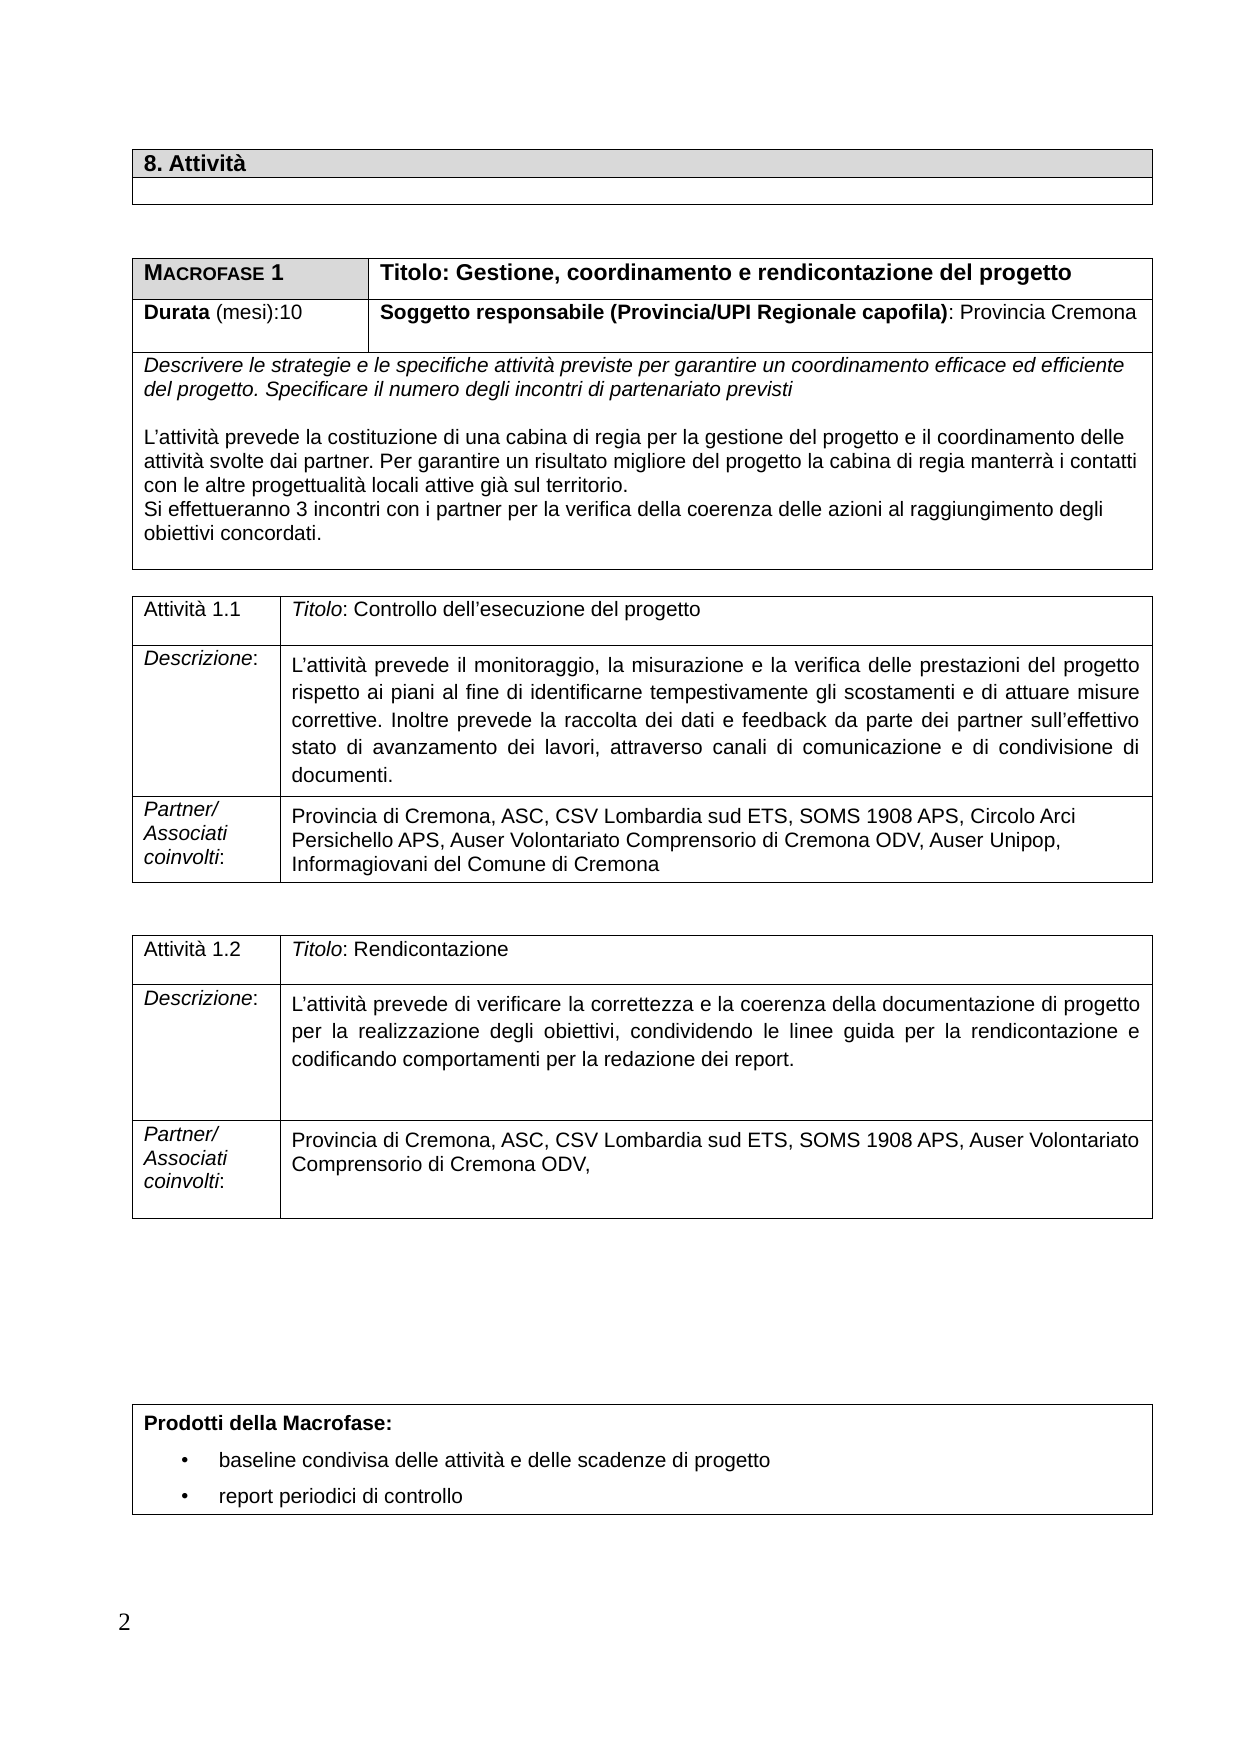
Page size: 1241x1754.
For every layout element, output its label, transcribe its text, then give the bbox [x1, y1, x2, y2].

table_header Attività 1.1 [133, 597, 280, 645]
table_cell Descrivere le strategie e le specifiche attività previste per garantire un coordinamento efficace ed efficiente del progetto. Specificare il numero degli incontri di partenariato previsti L’attività prevede la costituzione di una cabina di regia per la gestione del progetto e il coordinamento delle attività svolte dai partner. Per garantire un risultato migliore del progetto la cabina di regia manterrà i contatti con le altre progettualità locali attive già sul territorio. Si effettueranno 3 incontri con i partner per la verifica della coerenza delle azioni al raggiungimento degli obiettivi concordati. [133, 353, 1152, 569]
table_cell Partner/Associati coinvolti: [133, 797, 280, 882]
table_cell Soggetto responsabile (Provincia/UPI Regionale capofila): Provincia Cremona [369, 300, 1152, 352]
table_cell Durata (mesi):10 [133, 300, 368, 352]
table_cell L’attività prevede il monitoraggio, la misurazione e la verifica delle prestazioni del progetto rispetto ai piani al fine di identificarne tempestivamente gli scostamenti e di attuare misure correttive. Inoltre prevede la raccolta dei dati e feedback da parte dei partner sull’effettivo stato di avanzamento dei lavori, attraverso canali di comunicazione e di condivisione di documenti. [281, 646, 1152, 796]
table_header Attività 1.2 [133, 936, 280, 984]
table_header Titolo: Rendicontazione [281, 936, 1152, 984]
table_header Macrofase 1 [133, 259, 368, 299]
table_header Titolo: Gestione, coordinamento e rendicontazione del progetto [369, 259, 1152, 299]
table_cell Provincia di Cremona, ASC, CSV Lombardia sud ETS, SOMS 1908 APS, Auser Volontariato Comprensorio di Cremona ODV, [281, 1121, 1152, 1218]
table_cell Descrizione: [133, 646, 280, 796]
table_header Titolo: Controllo dell’esecuzione del progetto [281, 597, 1152, 645]
table_cell [133, 178, 1152, 204]
table_cell Partner/Associati coinvolti: [133, 1121, 280, 1218]
table_cell Descrizione: [133, 985, 280, 1120]
table_header 8. Attività [133, 150, 1152, 177]
table_cell Provincia di Cremona, ASC, CSV Lombardia sud ETS, SOMS 1908 APS, Circolo Arci Persichello APS, Auser Volontariato Comprensorio di Cremona ODV, Auser Unipop, Informagiovani del Comune di Cremona [281, 797, 1152, 882]
table_cell L’attività prevede di verificare la correttezza e la coerenza della documentazione di progetto per la realizzazione degli obiettivi, condividendo le linee guida per la rendicontazione e codificando comportamenti per la redazione dei report. [281, 985, 1152, 1120]
table_header Prodotti della Macrofase: baseline condivisa delle attività e delle scadenze di progetto report periodici di controllo incontri della cabina di regia [133, 1405, 1152, 1514]
